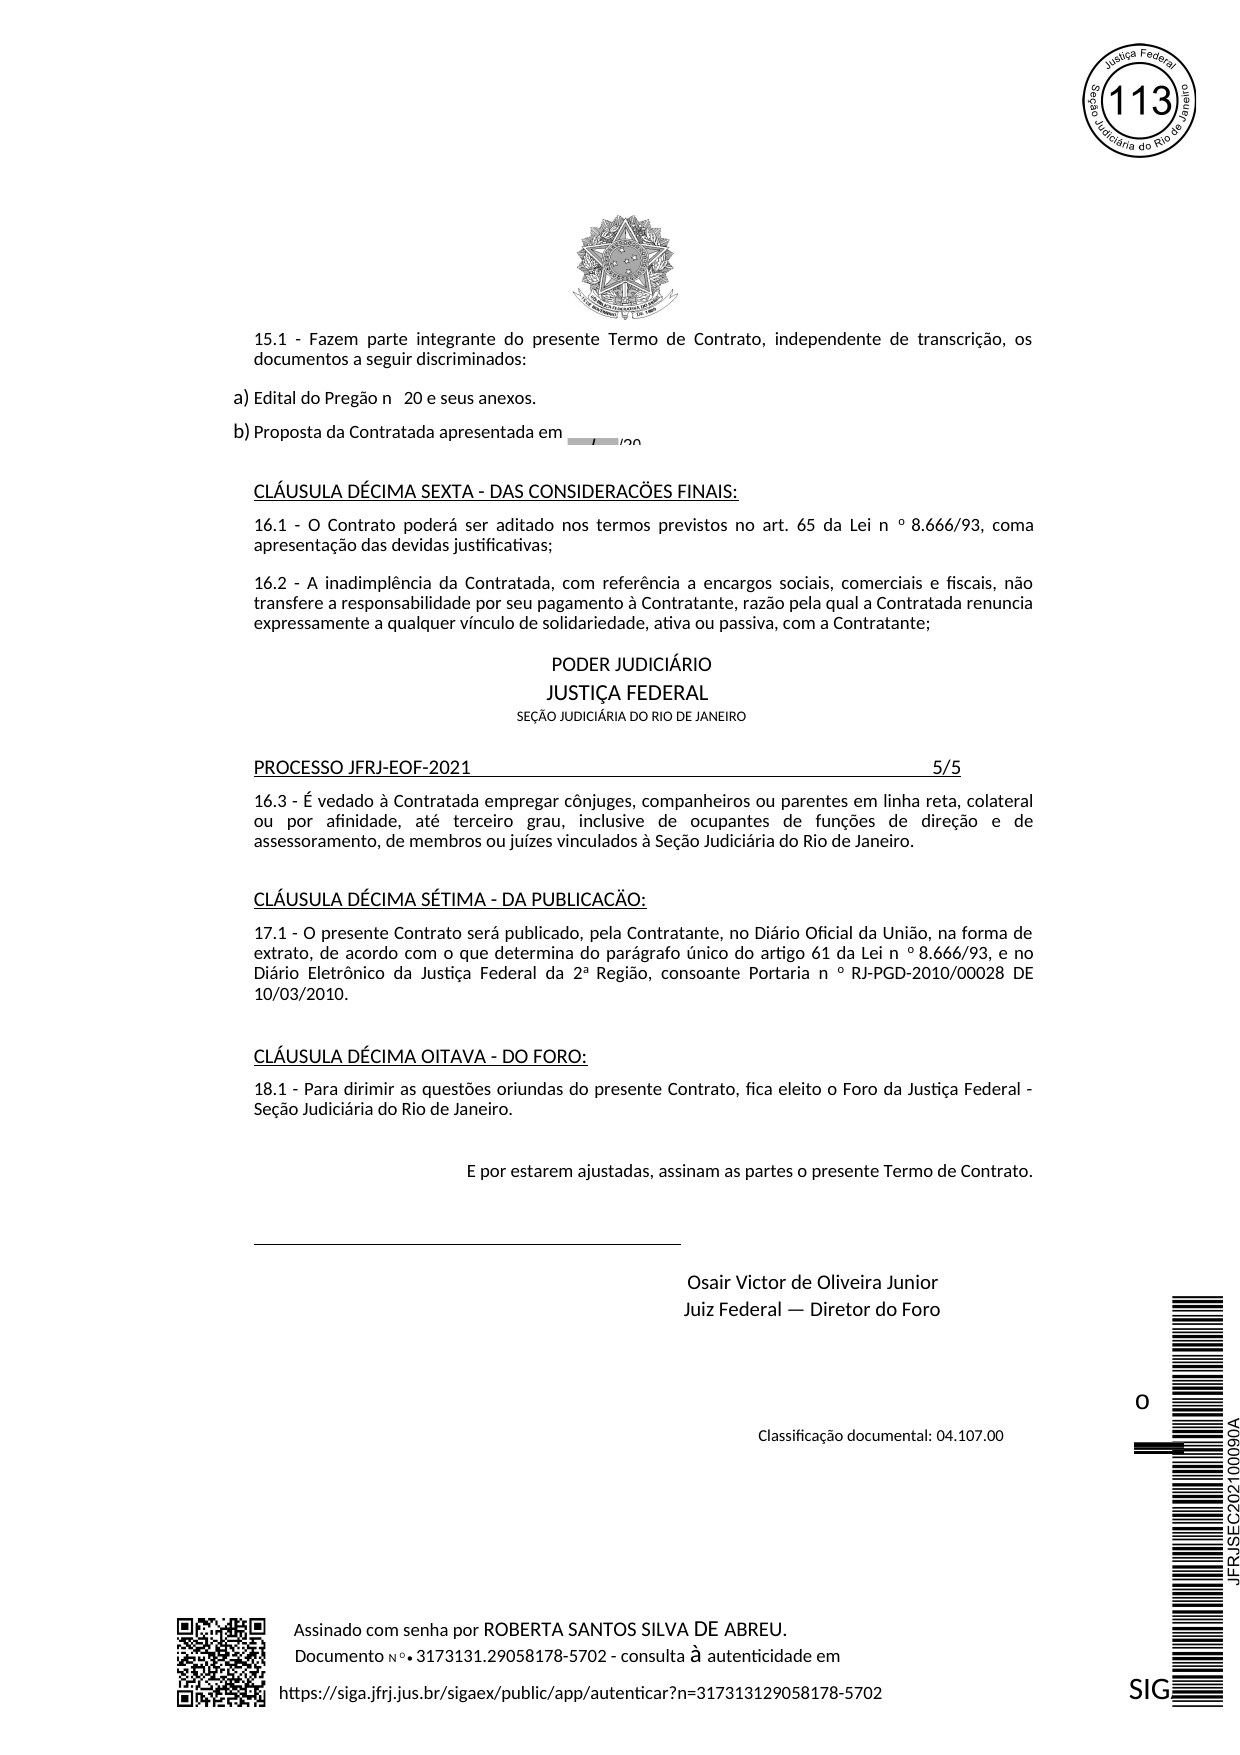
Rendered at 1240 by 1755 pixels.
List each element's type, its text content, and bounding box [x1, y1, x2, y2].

text CLÁUSULA DÉCIMA SÉTIMA - DA PUBLICACÄO: [253, 886, 1034, 912]
list Proposta da Contratada apresentada em [233, 412, 1034, 445]
text PODER JUDICIÁRIO [253, 651, 1009, 676]
text E por estarem ajustadas, assinam as partes o presente Termo de Contrato. [253, 1159, 1034, 1182]
text CLÁUSULA DÉCIMA OITAVA - DO FORO: [253, 1043, 1034, 1068]
text CLÁUSULA DÉCIMA SEXTA - DAS CONSIDERACÖES FINAIS: [253, 478, 1034, 504]
subtitle JUSTIÇA FEDERAL [253, 678, 1001, 706]
text Osair Victor de Oliveira Junior [687, 1269, 1034, 1295]
text SEÇÃO JUDICIÁRIA DO RIO DE JANEIRO [253, 708, 1009, 725]
text 16.1 - O Contrato poderá ser aditado nos termos previstos no art. 65 da Lei n o 8.666/93, coma apresentação das devidas justificativas; [253, 515, 1034, 556]
text Juiz Federal — Diretor do Foro [683, 1296, 1034, 1322]
text 15.1 - Fazem parte integrante do presente Termo de Contrato, independente de transcrição, os documentos a seguir discriminados: [253, 328, 1034, 370]
text 17.1 - O presente Contrato será publicado, pela Contratante, no Diário Oficial da União, na forma de extrato, de acordo com o que determina do parágrafo único do artigo 61 da Lei n o 8.666/93, e no Diário Eletrônico da Justiça Federal da 2a Região, consoante Portaria n o RJ-PGD-2010/00028 DE 10/03/2010. [253, 923, 1034, 1005]
text 16.2 - A inadimplência da Contratada, com referência a encargos sociais, comerciais e fiscais, não transfere a responsabilidade por seu pagamento à Contratante, razão pela qual a Contratada renuncia expressamente a qualquer vínculo de solidariedade, ativa ou passiva, com a Contratante; [253, 573, 1034, 634]
text PROCESSO JFRJ-EOF-2021 5/5 [253, 754, 1034, 779]
text 18.1 - Para dirimir as questões oriundas do presente Contrato, fica eleito o Foro da Justiça Federal - Seção Judiciária do Rio de Janeiro. [253, 1079, 1034, 1121]
text 16.3 - É vedado à Contratada empregar cônjuges, companheiros ou parentes em linha reta, colateral ou por afinidade, até terceiro grau, inclusive de ocupantes de funções de direção e de assessoramento, de membros ou juízes vinculados à Seção Judiciária do Rio de Janeiro. [253, 791, 1034, 852]
list Edital do Pregão n 20 e seus anexos. [233, 386, 1034, 409]
